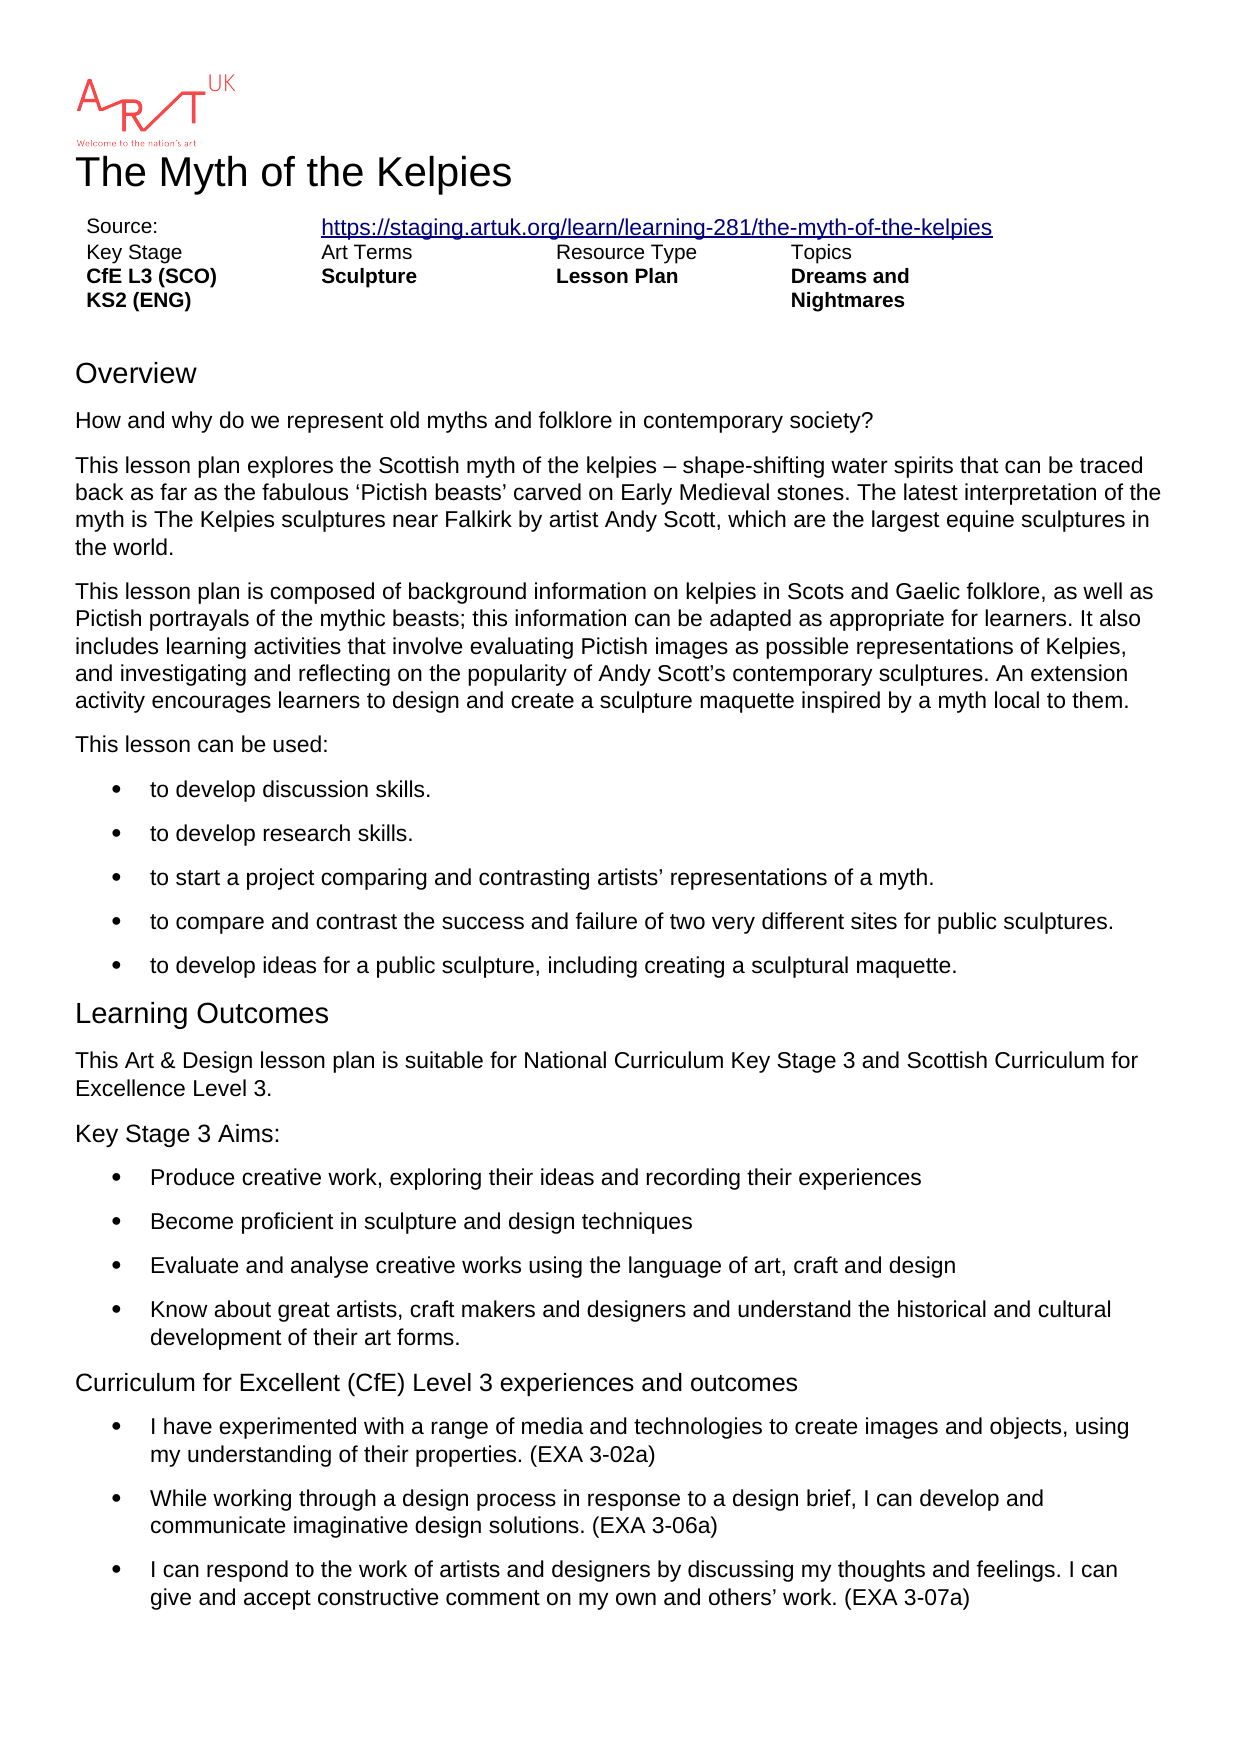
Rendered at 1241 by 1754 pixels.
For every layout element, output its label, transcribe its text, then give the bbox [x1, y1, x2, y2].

subtitle Learning Outcomes [75, 996, 1165, 1029]
table_cell Resource Type [545, 240, 779, 264]
text This lesson plan explores the Scottish myth of the kelpies – shape-shifting water spirits that can be traced back as far as the fabulous ‘Pictish beasts’ carved on Early Medieval stones. The latest interpretation of the myth is The Kelpies sculptures near Falkirk by artist Andy Scott, which are the largest equine sculptures in the world. [75, 452, 1165, 560]
list Know about great artists, craft makers and designers and understand the historical and cultural development of their art forms. [112, 1296, 1165, 1350]
list I have experimented with a range of media and technologies to create images and objects, using my understanding of their properties. (EXA 3-02a) [112, 1413, 1165, 1467]
list While working through a design process in response to a design brief, I can develop and communicate imaginative design solutions. (EXA 3-06a) [112, 1485, 1165, 1538]
table_cell Topics [779, 240, 1014, 264]
list I can respond to the work of artists and designers by discussing my thoughts and feelings. I can give and accept constructive comment on my own and others’ work. (EXA 3-07a) [112, 1556, 1165, 1610]
table_cell Sculpture [310, 264, 544, 312]
table_header Source: [75, 214, 310, 240]
list Evaluate and analyse creative works using the language of art, craft and design [112, 1252, 1165, 1279]
list to develop discussion skills. [112, 776, 1165, 802]
table_cell Key Stage [75, 240, 310, 264]
table_cell Dreams and Nightmares [779, 264, 1014, 312]
subtitle Key Stage 3 Aims: [75, 1119, 1165, 1147]
list to develop ideas for a public sculpture, including creating a sculptural maquette. [112, 952, 1165, 978]
text This lesson can be used: [75, 731, 1165, 758]
title The Myth of the Kelpies [75, 147, 1165, 195]
list to start a project comparing and contrasting artists’ representations of a myth. [112, 864, 1165, 890]
table_cell Art Terms [310, 240, 544, 264]
table_cell Lesson Plan [545, 264, 779, 312]
text How and why do we represent old myths and folklore in contemporary society? [75, 407, 1165, 434]
subtitle Curriculum for Excellent (CfE) Level 3 experiences and outcomes [75, 1368, 1165, 1397]
list to compare and contrast the success and failure of two very different sites for public sculptures. [112, 908, 1165, 934]
list to develop research skills. [112, 819, 1165, 846]
table_cell CfE L3 (SCO) KS2 (ENG) [75, 264, 310, 312]
subtitle Overview [75, 356, 1165, 389]
text This lesson plan is composed of background information on kelpies in Scots and Gaelic folklore, as well as Pictish portrayals of the mythic beasts; this information can be adapted as appropriate for learners. It also includes learning activities that involve evaluating Pictish images as possible representations of Kelpies, and investigating and reflecting on the popularity of Andy Scott’s contemporary sculptures. An extension activity encourages learners to design and create a sculpture maquette inspired by a myth local to them. [75, 578, 1165, 714]
list Produce creative work, exploring their ideas and recording their experiences [112, 1164, 1165, 1191]
table_header https://staging.artuk.org/learn/learning-281/the-myth-of-the-kelpies [310, 214, 1014, 240]
text This Art & Design lesson plan is suitable for National Curriculum Key Stage 3 and Scottish Curriculum for Excellence Level 3. [75, 1047, 1165, 1101]
list Become proficient in sculpture and design techniques [112, 1208, 1165, 1234]
